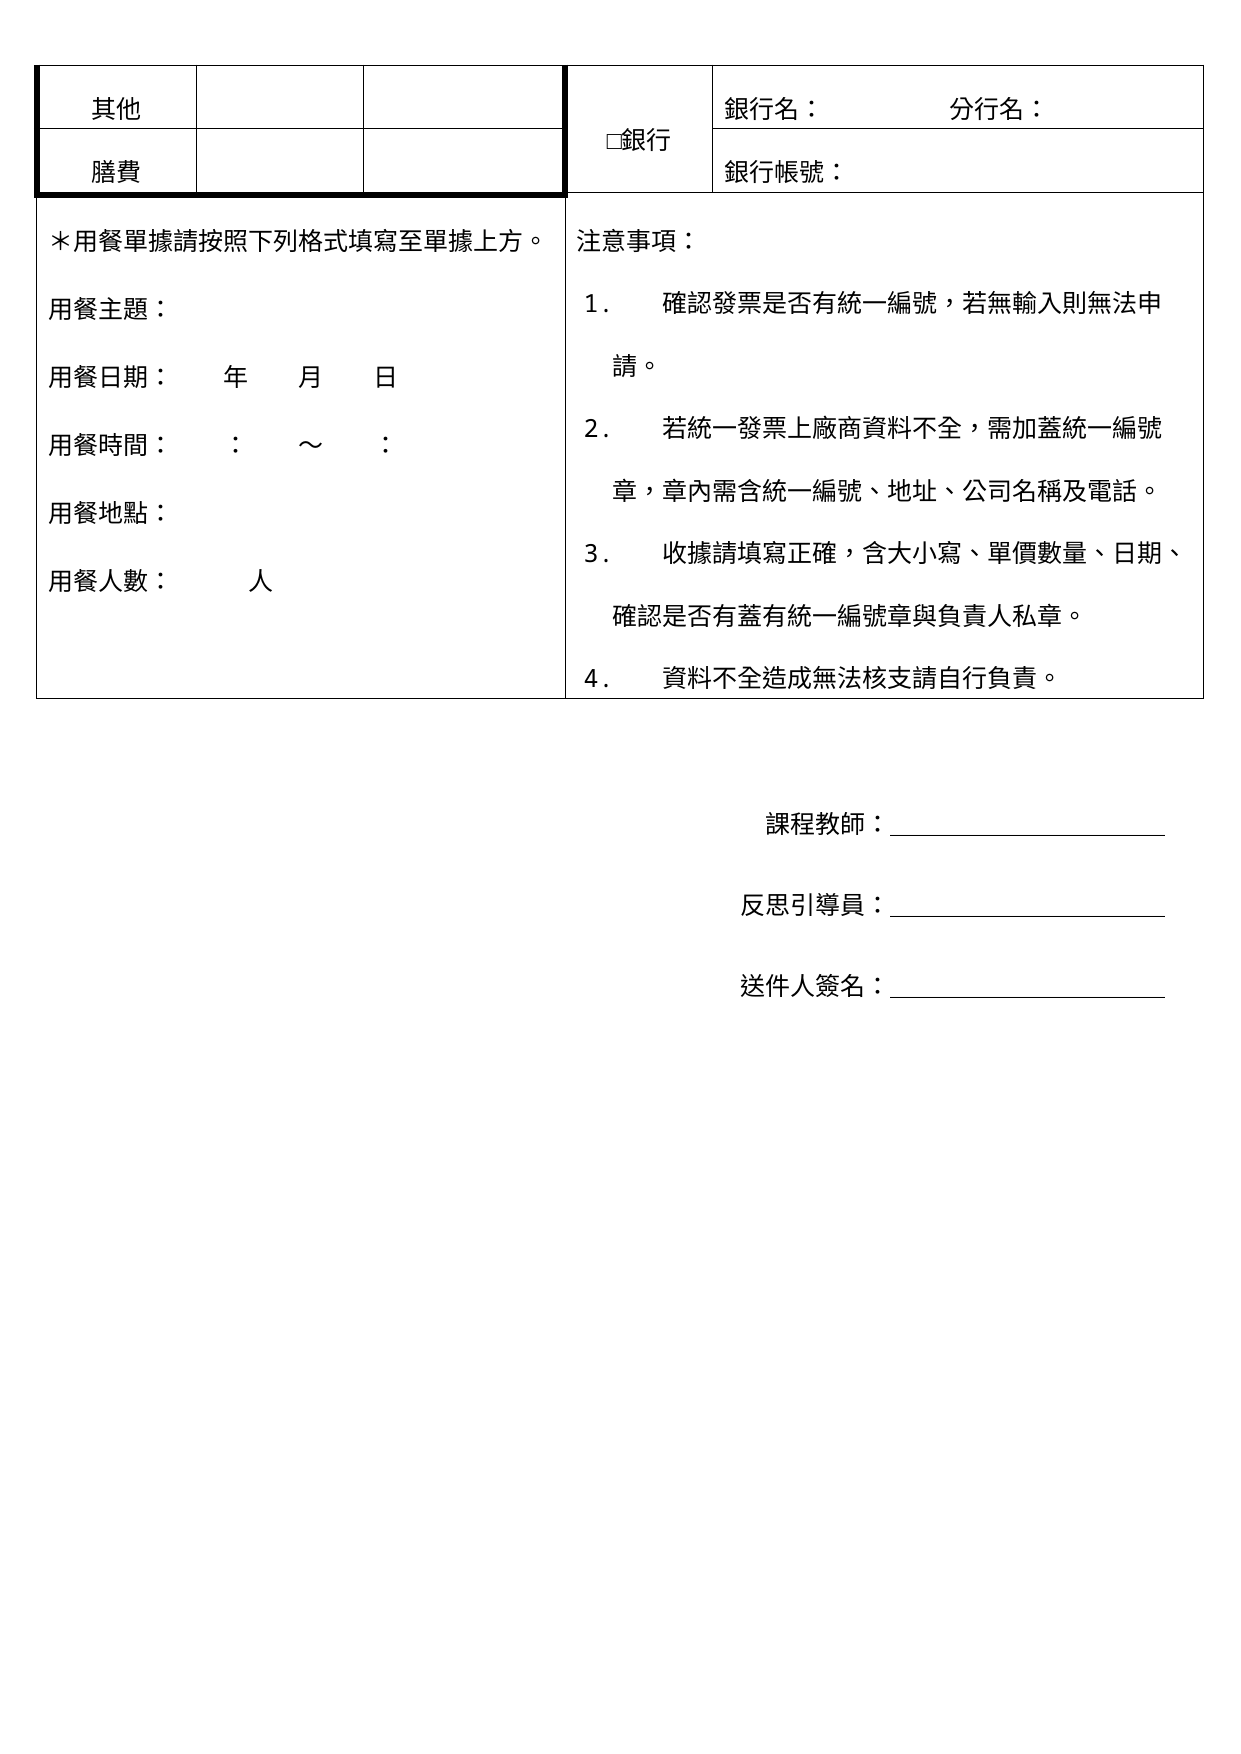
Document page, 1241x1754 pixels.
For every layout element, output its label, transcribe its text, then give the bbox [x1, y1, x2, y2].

table_cell [364, 66, 562, 128]
table_cell ＊用餐單據請按照下列格式填寫至單據上方。 用餐主題： 用餐日期： 年 月 日 用餐時間： ： ～ ： 用餐地點： 用餐人數： 人 [37, 198, 565, 698]
text 送件人簽名：＿＿＿＿＿＿＿＿＿＿＿ [75, 942, 1165, 1005]
table_cell 膳費 [40, 129, 196, 192]
text 反思引導員：＿＿＿＿＿＿＿＿＿＿＿ [75, 862, 1165, 924]
table_cell 銀行帳號： [713, 129, 1203, 192]
table_cell [364, 129, 562, 192]
table_cell 銀行名： 分行名： [713, 66, 1203, 128]
table_cell 注意事項： 確認發票是否有統一編號，若無輸入則無法申請。 若統一發票上廠商資料不全，需加蓋統一編號章，章內需含統一編號、地址、公司名稱及電話。 收據請填寫正確，含大小寫、單價數量、日期、確認是否有蓋有統一編號章與負責人私章。 資料不全造成無法核支請自行負責。 [566, 193, 1203, 698]
text 課程教師：＿＿＿＿＿＿＿＿＿＿＿ [75, 781, 1165, 844]
table_cell [197, 129, 363, 192]
table_cell 其他 [40, 66, 196, 128]
table_cell [197, 66, 363, 128]
table_cell □銀行 [568, 66, 712, 192]
